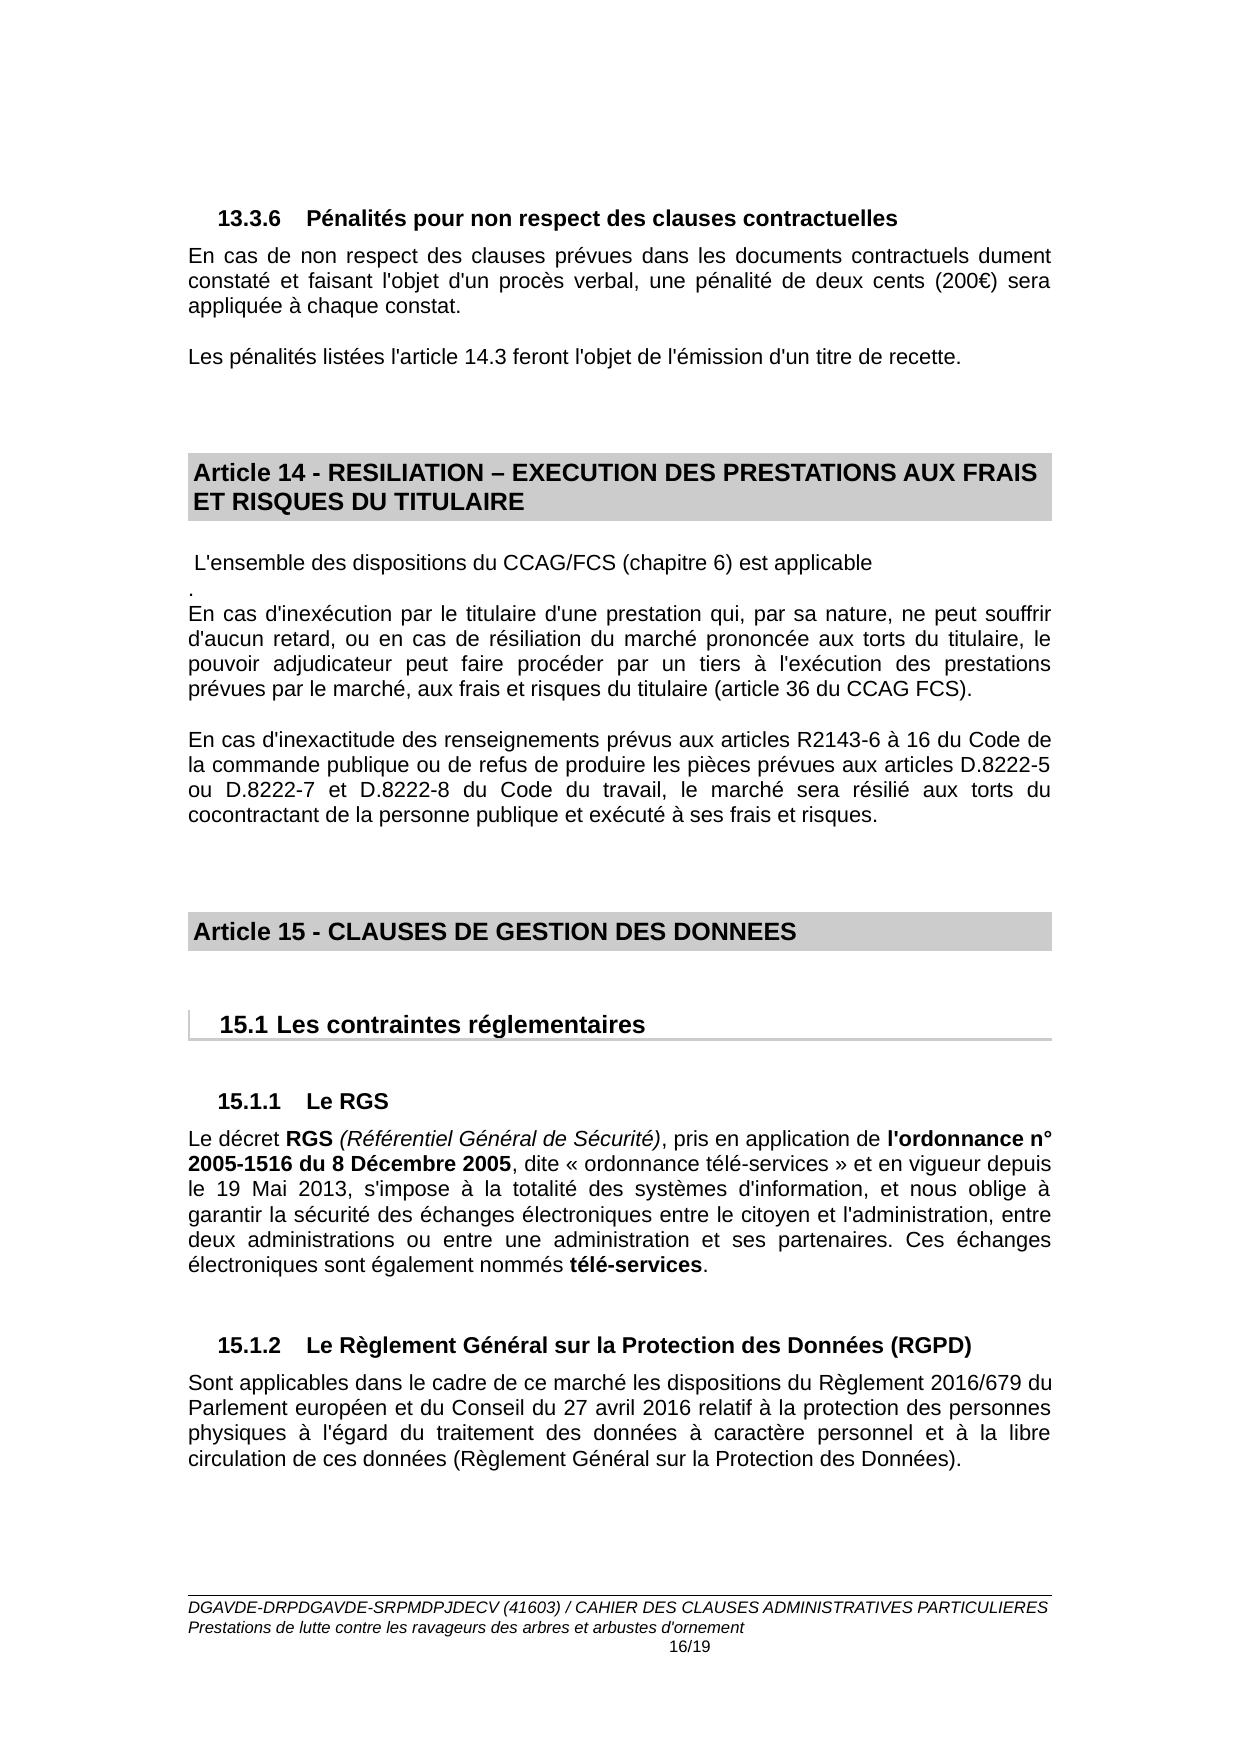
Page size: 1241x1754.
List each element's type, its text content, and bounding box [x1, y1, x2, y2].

text En cas d'inexactitude des renseignements prévus aux articles R2143-6 à 16 du Code de la commande publique ou de refus de produire les pièces prévues aux articles D.8222-5 ou D.8222-7 et D.8222-8 du Code du travail, le marché sera résilié aux torts du cocontractant de la personne publique et exécuté à ses frais et risques. [188, 727, 1052, 827]
text En cas de non respect des clauses prévues dans les documents contractuels dument constaté et faisant l'objet d'un procès verbal, une pénalité de deux cents (200€) sera appliquée à chaque constat. [188, 243, 1052, 318]
subtitle Le RGS [188, 1088, 1052, 1114]
subtitle RESILIATION – EXECUTION DES PRESTATIONS AUX FRAIS ET RISQUES DU TITULAIRE [190, 455, 1050, 519]
text Le décret RGS (Référentiel Général de Sécurité), pris en application de l'ordonnance n° 2005-1516 du 8 Décembre 2005, dite « ordonnance télé-services » et en vigueur depuis le 19 Mai 2013, s'impose à la totalité des systèmes d'information, et nous oblige à garantir la sécurité des échanges électroniques entre le citoyen et l'administration, entre deux administrations ou entre une administration et ses partenaires. Ces échanges électroniques sont également nommés télé-services. [188, 1126, 1052, 1277]
text Les pénalités listées l'article 14.3 feront l'objet de l'émission d'un titre de recette. [188, 343, 1052, 369]
text En cas d'inexécution par le titulaire d'une prestation qui, par sa nature, ne peut souffrir d'aucun retard, ou en cas de résiliation du marché prononcée aux torts du titulaire, le pouvoir adjudicateur peut faire procéder par un tiers à l'exécution des prestations prévues par le marché, aux frais et risques du titulaire (article 36 du CCAG FCS). [188, 601, 1052, 701]
subtitle Pénalités pour non respect des clauses contractuelles [188, 204, 1052, 231]
text Sont applicables dans le cadre de ce marché les dispositions du Règlement 2016/679 du Parlement européen et du Conseil du 27 avril 2016 relatif à la protection des personnes physiques à l'égard du traitement des données à caractère personnel et à la libre circulation de ces données (Règlement Général sur la Protection des Données). [188, 1370, 1052, 1471]
subtitle Les contraintes réglementaires [190, 1010, 1052, 1038]
text L'ensemble des dispositions du CCAG/FCS (chapitre 6) est applicable [188, 550, 1052, 575]
subtitle Le Règlement Général sur la Protection des Données (RGPD) [188, 1332, 1052, 1358]
text . [188, 575, 1052, 601]
subtitle CLAUSES DE GESTION DES DONNEES [190, 914, 1050, 949]
